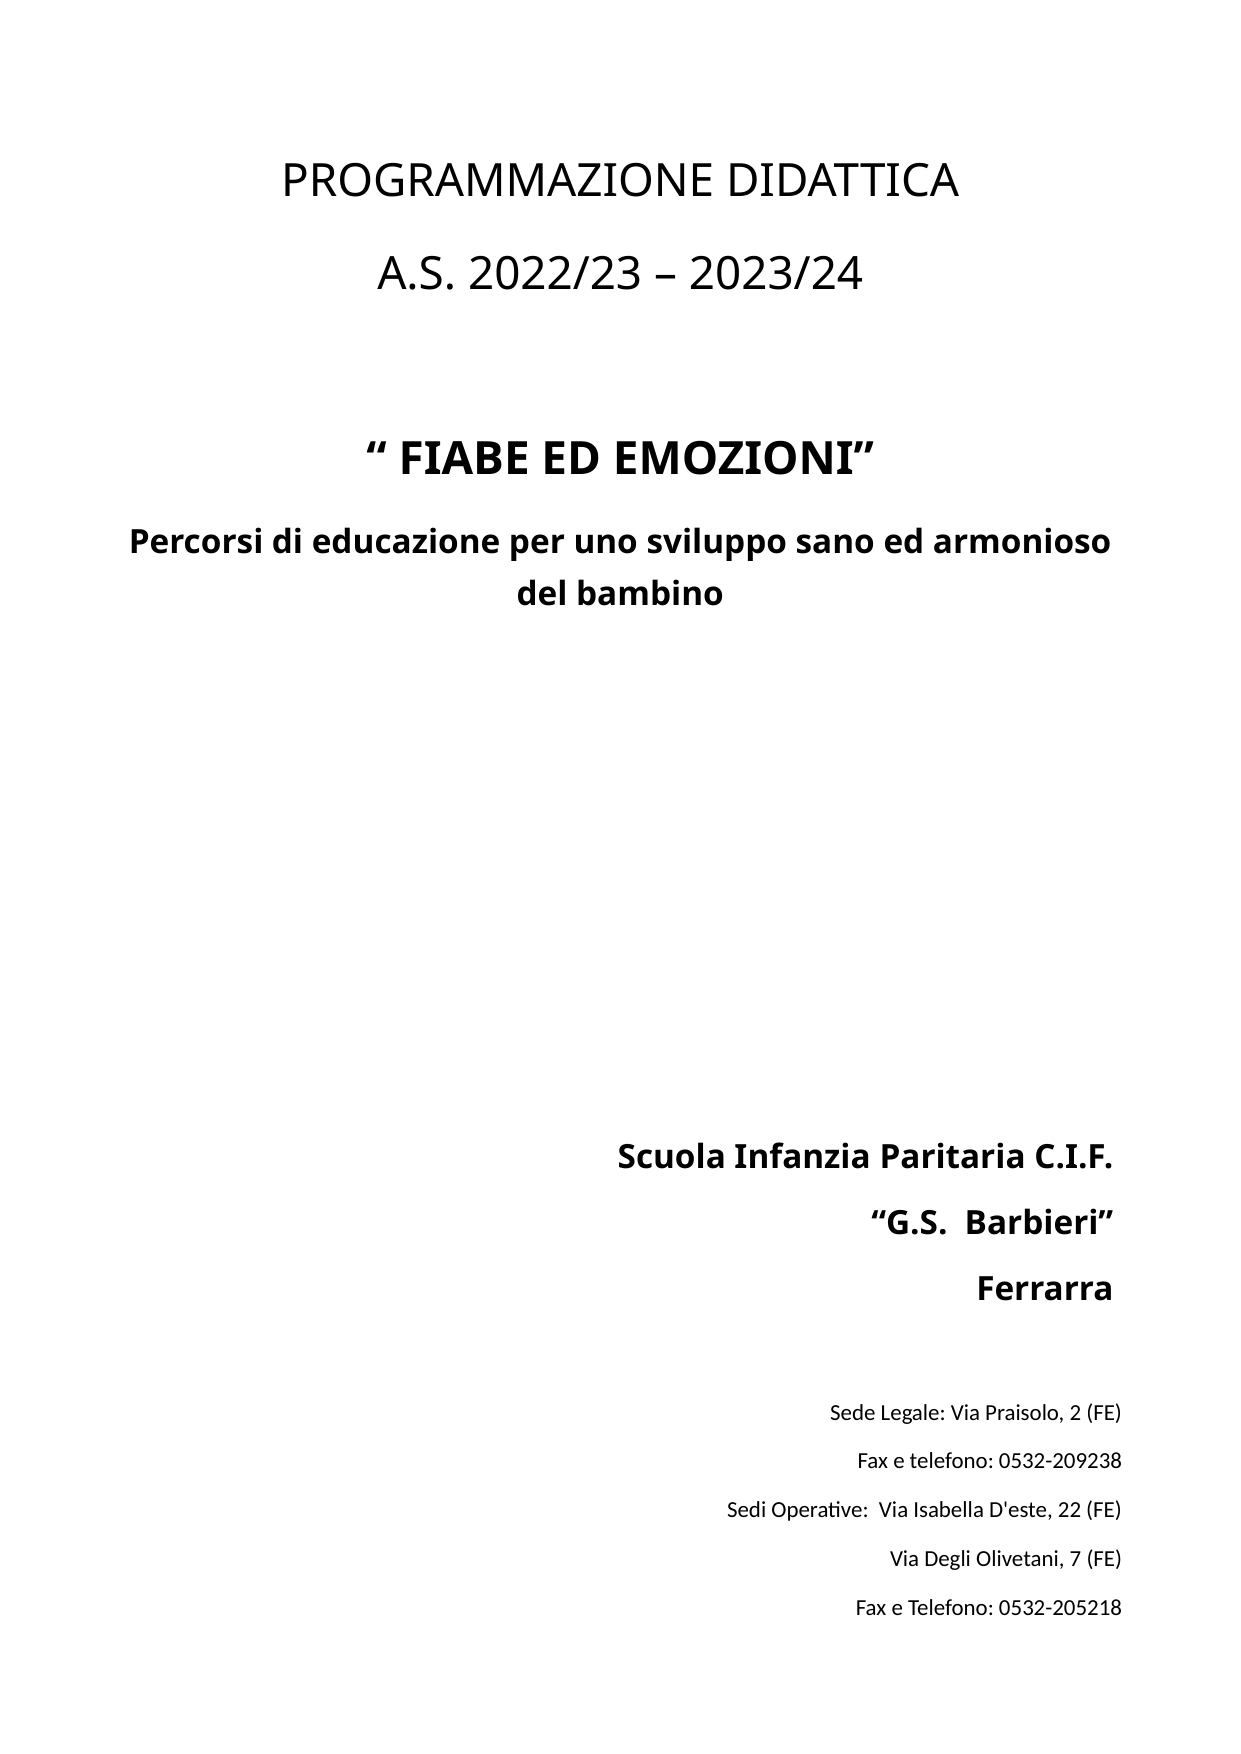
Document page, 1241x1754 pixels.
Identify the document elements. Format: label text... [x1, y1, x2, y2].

text Via Degli Olivetani, 7 (FE) [118, 1544, 1122, 1572]
text Sedi Operative: Via Isabella D'este, 22 (FE) [118, 1495, 1122, 1523]
text Ferrarra [118, 1265, 1122, 1311]
text Percorsi di educazione per uno sviluppo sano ed armonioso del bambino [118, 518, 1122, 615]
text Sede Legale: Via Praisolo, 2 (FE) [118, 1398, 1122, 1426]
text “ FIABE ED EMOZIONI” [118, 425, 1122, 487]
text Scuola Infanzia Paritaria C.I.F. [118, 1133, 1122, 1178]
text A.S. 2022/23 – 2023/24 [118, 240, 1122, 302]
text Fax e telefono: 0532-209238 [118, 1446, 1122, 1474]
text “G.S. Barbieri” [118, 1199, 1122, 1244]
text PROGRAMMAZIONE DIDATTICA [118, 148, 1122, 210]
text Fax e Telefono: 0532-205218 [118, 1593, 1122, 1621]
